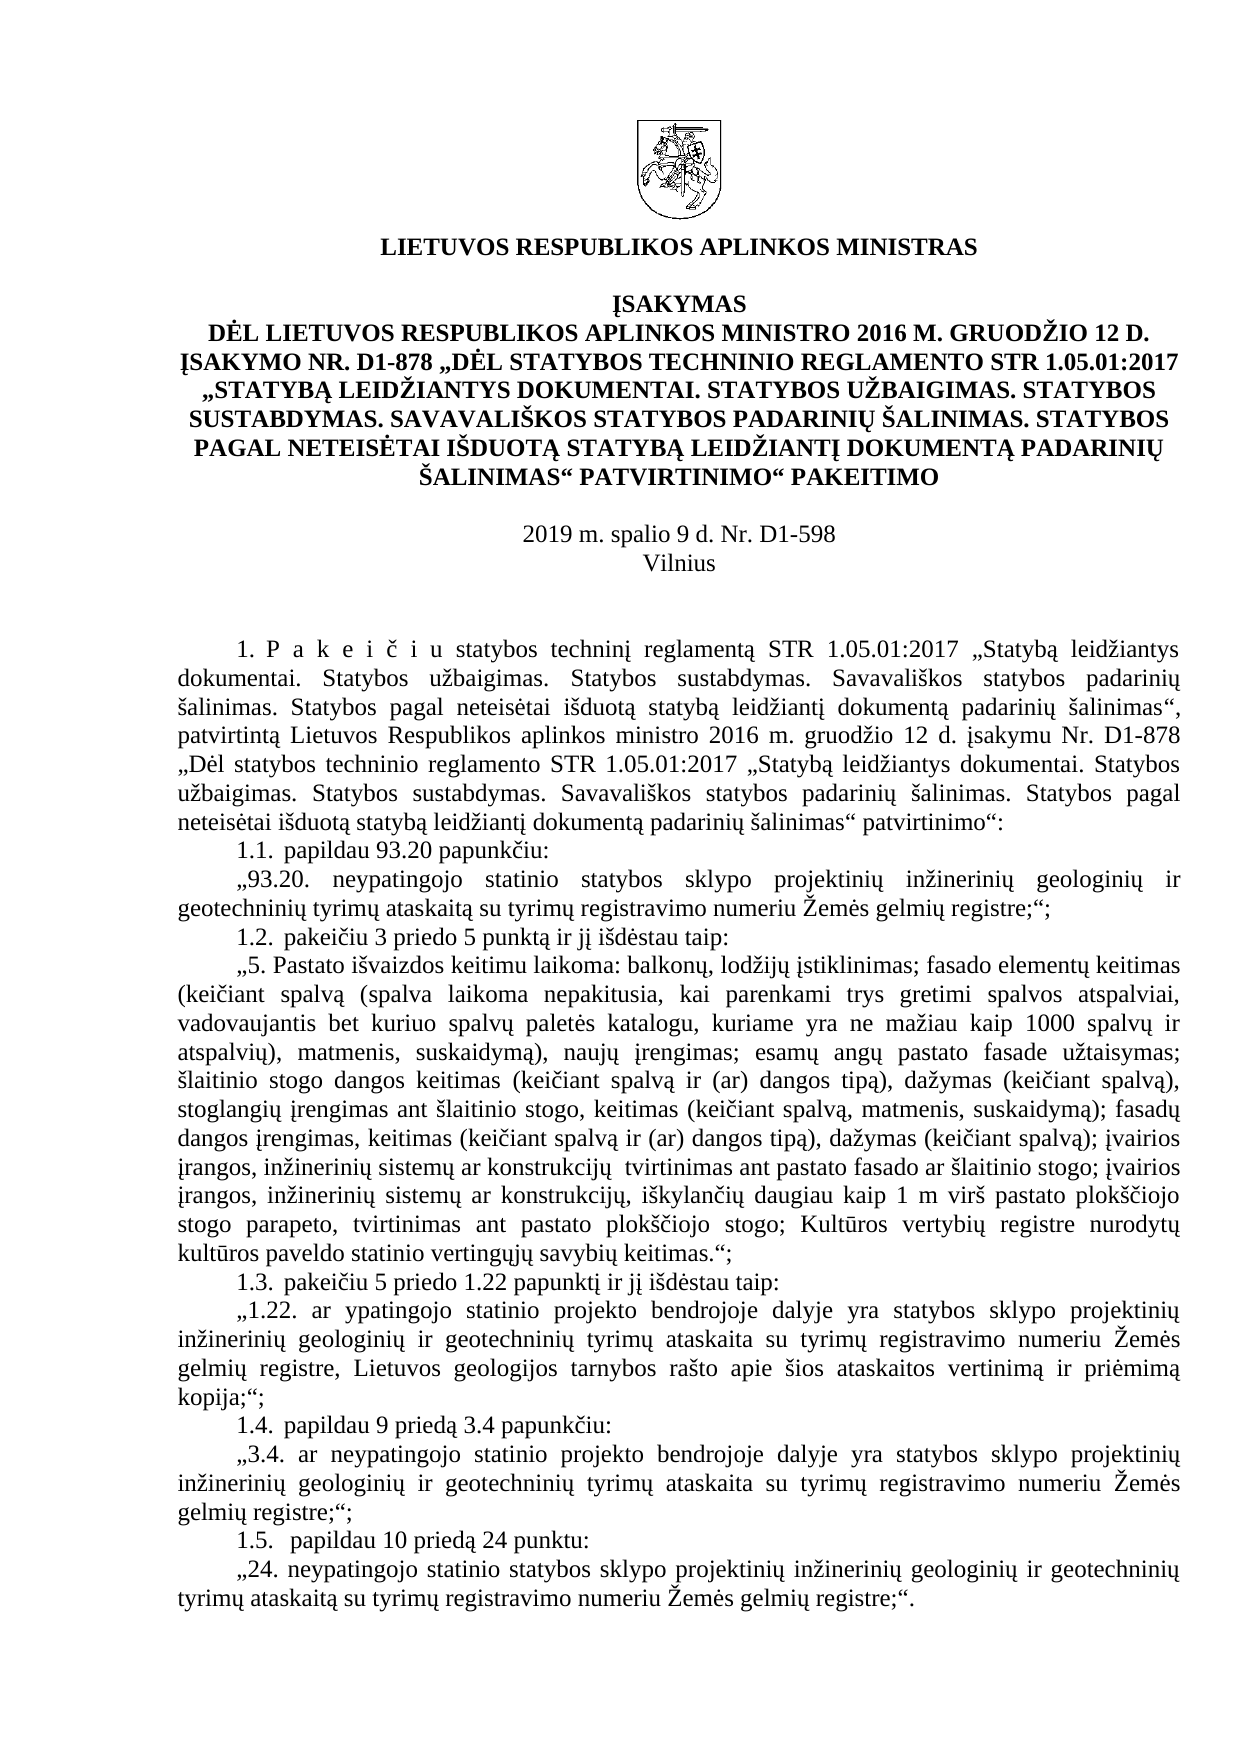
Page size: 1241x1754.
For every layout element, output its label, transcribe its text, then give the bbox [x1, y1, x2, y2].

text „24. neypatingojo statinio statybos sklypo projektinių inžinerinių geologinių ir geotechninių tyrimų ataskaitą su tyrimų registravimo numeriu Žemės gelmių registre;“. [177, 1554, 1181, 1612]
text „93.20. neypatingojo statinio statybos sklypo projektinių inžinerinių geologinių ir geotechninių tyrimų ataskaitą su tyrimų registravimo numeriu Žemės gelmių registre;“; [177, 864, 1181, 922]
text 1.3. pakeičiu 5 priedo 1.22 papunktį ir jį išdėstau taip: [177, 1267, 1181, 1296]
text 1.5. papildau 10 priedą 24 punktu: [177, 1526, 1181, 1554]
text Vilnius [177, 548, 1181, 606]
text DĖL LIETUVOS RESPUBLIKOS APLINKOS MINISTRO 2016 M. GRUODŽIO 12 D. ĮSAKYMO NR. D1-878 „DĖL STATYBOS TECHNINIO REGLAMENTO STR 1.05.01:2017 „STATYBĄ LEIDŽIANTYS DOKUMENTAI. STATYBOS UŽBAIGIMAS. STATYBOS SUSTABDYMAS. SAVAVALIŠKOS STATYBOS PADARINIŲ ŠALINIMAS. STATYBOS PAGAL NETEISĖTAI IŠDUOTĄ STATYBĄ LEIDŽIANTĮ DOKUMENTĄ PADARINIŲ ŠALINIMAS“ PATVIRTINIMO“ PAKEITIMO [177, 318, 1181, 491]
text „1.22. ar ypatingojo statinio projekto bendrojoje dalyje yra statybos sklypo projektinių inžinerinių geologinių ir geotechninių tyrimų ataskaita su tyrimų registravimo numeriu Žemės gelmių registre, Lietuvos geologijos tarnybos rašto apie šios ataskaitos vertinimą ir priėmimą kopija;“; [177, 1296, 1181, 1411]
text 1.4. papildau 9 priedą 3.4 papunkčiu: [177, 1411, 1181, 1439]
text 1.2. pakeičiu 3 priedo 5 punktą ir jį išdėstau taip: [177, 922, 1181, 951]
text „3.4. ar neypatingojo statinio projekto bendrojoje dalyje yra statybos sklypo projektinių inžinerinių geologinių ir geotechninių tyrimų ataskaita su tyrimų registravimo numeriu Žemės gelmių registre;“; [177, 1439, 1181, 1526]
text ĮSAKYMAS [177, 289, 1181, 318]
text 2019 m. spalio 9 d. Nr. D1-598 [177, 519, 1181, 548]
text 1.1. papildau 93.20 papunkčiu: [177, 836, 1181, 864]
text 1. P a k e i č i u statybos techninį reglamentą STR 1.05.01:2017 „Statybą leidžiantys dokumentai. Statybos užbaigimas. Statybos sustabdymas. Savavališkos statybos padarinių šalinimas. Statybos pagal neteisėtai išduotą statybą leidžiantį dokumentą padarinių šalinimas“, patvirtintą Lietuvos Respublikos aplinkos ministro 2016 m. gruodžio 12 d. įsakymu Nr. D1-878 „Dėl statybos techninio reglamento STR 1.05.01:2017 „Statybą leidžiantys dokumentai. Statybos užbaigimas. Statybos sustabdymas. Savavališkos statybos padarinių šalinimas. Statybos pagal neteisėtai išduotą statybą leidžiantį dokumentą padarinių šalinimas“ patvirtinimo“: [177, 634, 1181, 836]
text „5. Pastato išvaizdos keitimu laikoma: balkonų, lodžijų įstiklinimas; fasado elementų keitimas (keičiant spalvą (spalva laikoma nepakitusia, kai parenkami trys gretimi spalvos atspalviai, vadovaujantis bet kuriuo spalvų paletės katalogu, kuriame yra ne mažiau kaip 1000 spalvų ir atspalvių), matmenis, suskaidymą), naujų įrengimas; esamų angų pastato fasade užtaisymas; šlaitinio stogo dangos keitimas (keičiant spalvą ir (ar) dangos tipą), dažymas (keičiant spalvą), stoglangių įrengimas ant šlaitinio stogo, keitimas (keičiant spalvą, matmenis, suskaidymą); fasadų dangos įrengimas, keitimas (keičiant spalvą ir (ar) dangos tipą), dažymas (keičiant spalvą); įvairios įrangos, inžinerinių sistemų ar konstrukcijų tvirtinimas ant pastato fasado ar šlaitinio stogo; įvairios įrangos, inžinerinių sistemų ar konstrukcijų, iškylančių daugiau kaip 1 m virš pastato plokščiojo stogo parapeto, tvirtinimas ant pastato plokščiojo stogo; Kultūros vertybių registre nurodytų kultūros paveldo statinio vertingųjų savybių keitimas.“; [177, 951, 1181, 1267]
text LIETUVOS RESPUBLIKOS APLINKOS MINISTRAS [177, 232, 1181, 261]
